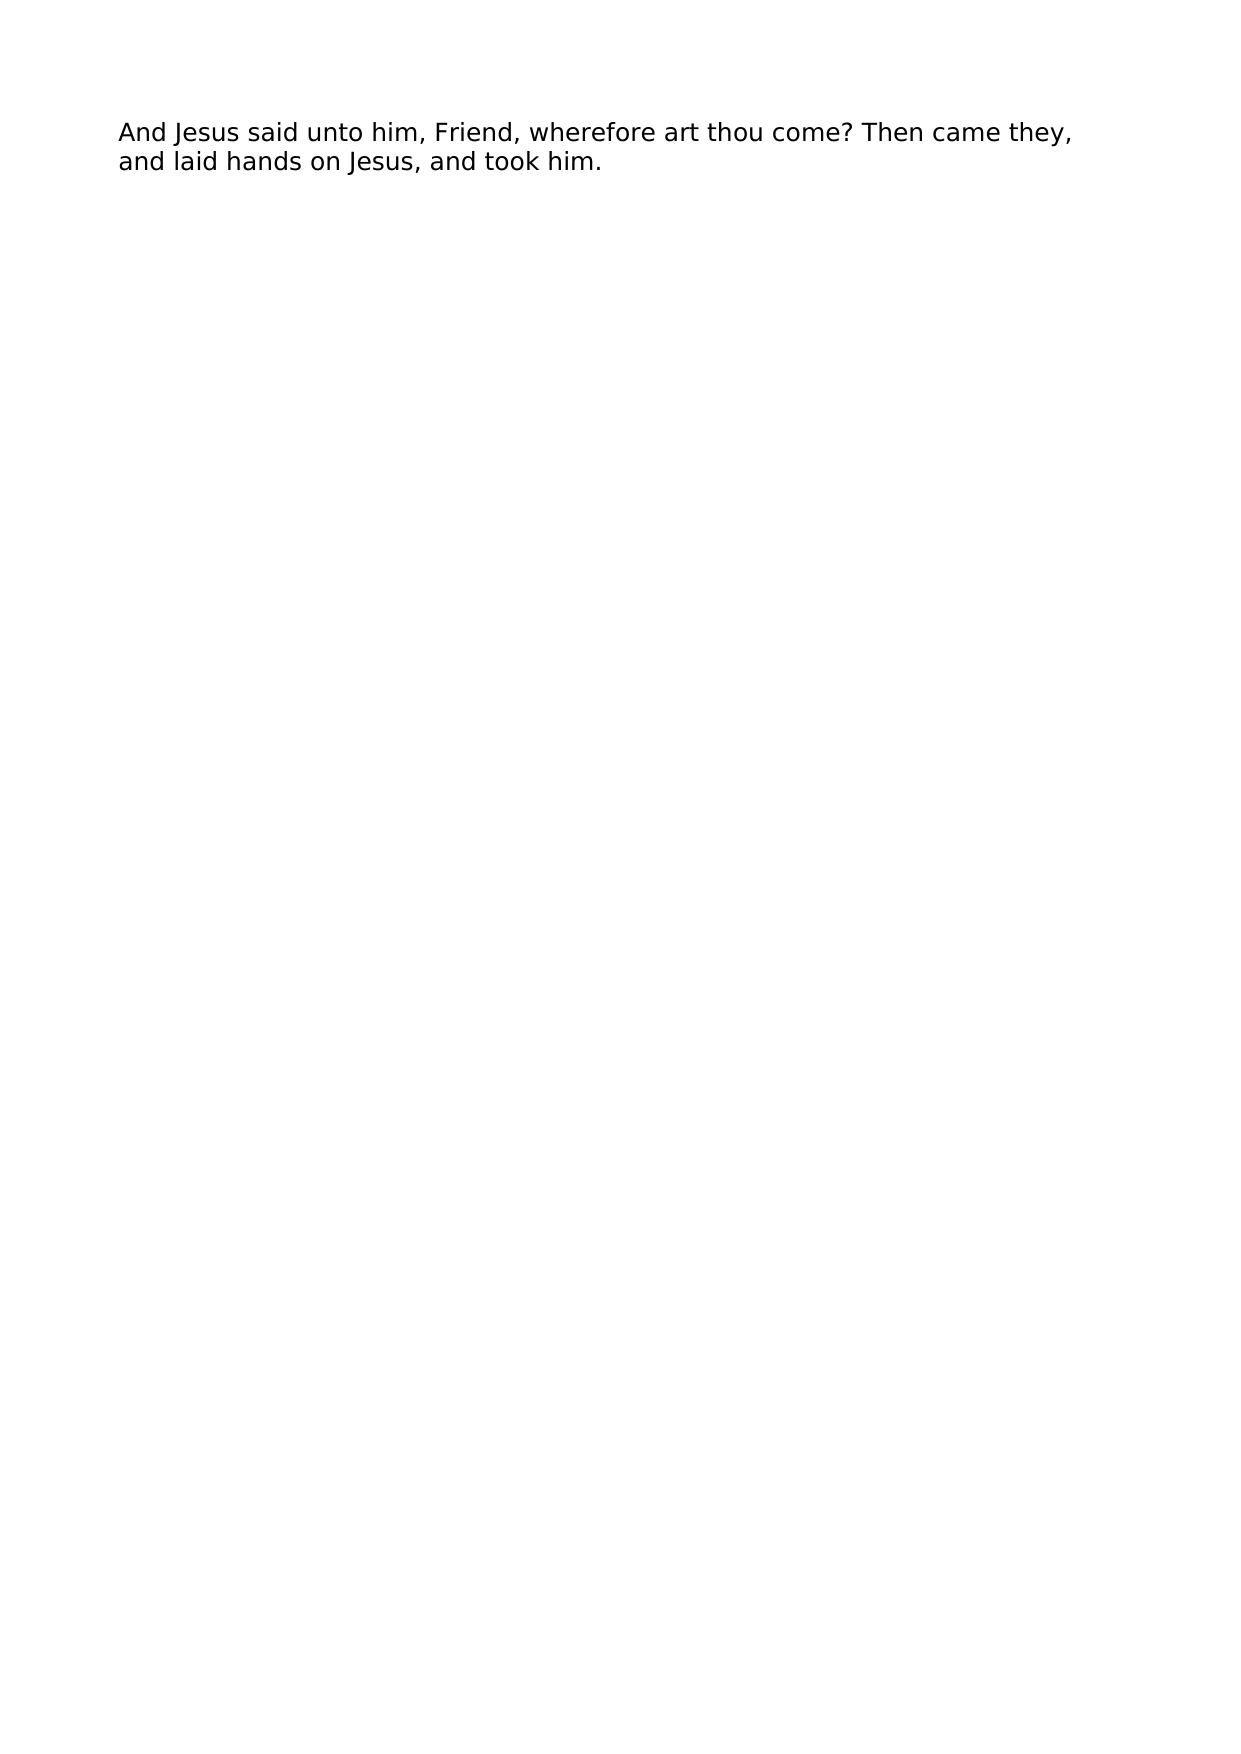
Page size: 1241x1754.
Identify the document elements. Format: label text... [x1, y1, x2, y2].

text And Jesus said unto him, Friend, wherefore art thou come? Then came they, and laid hands on Jesus, and took him. [118, 118, 1122, 176]
